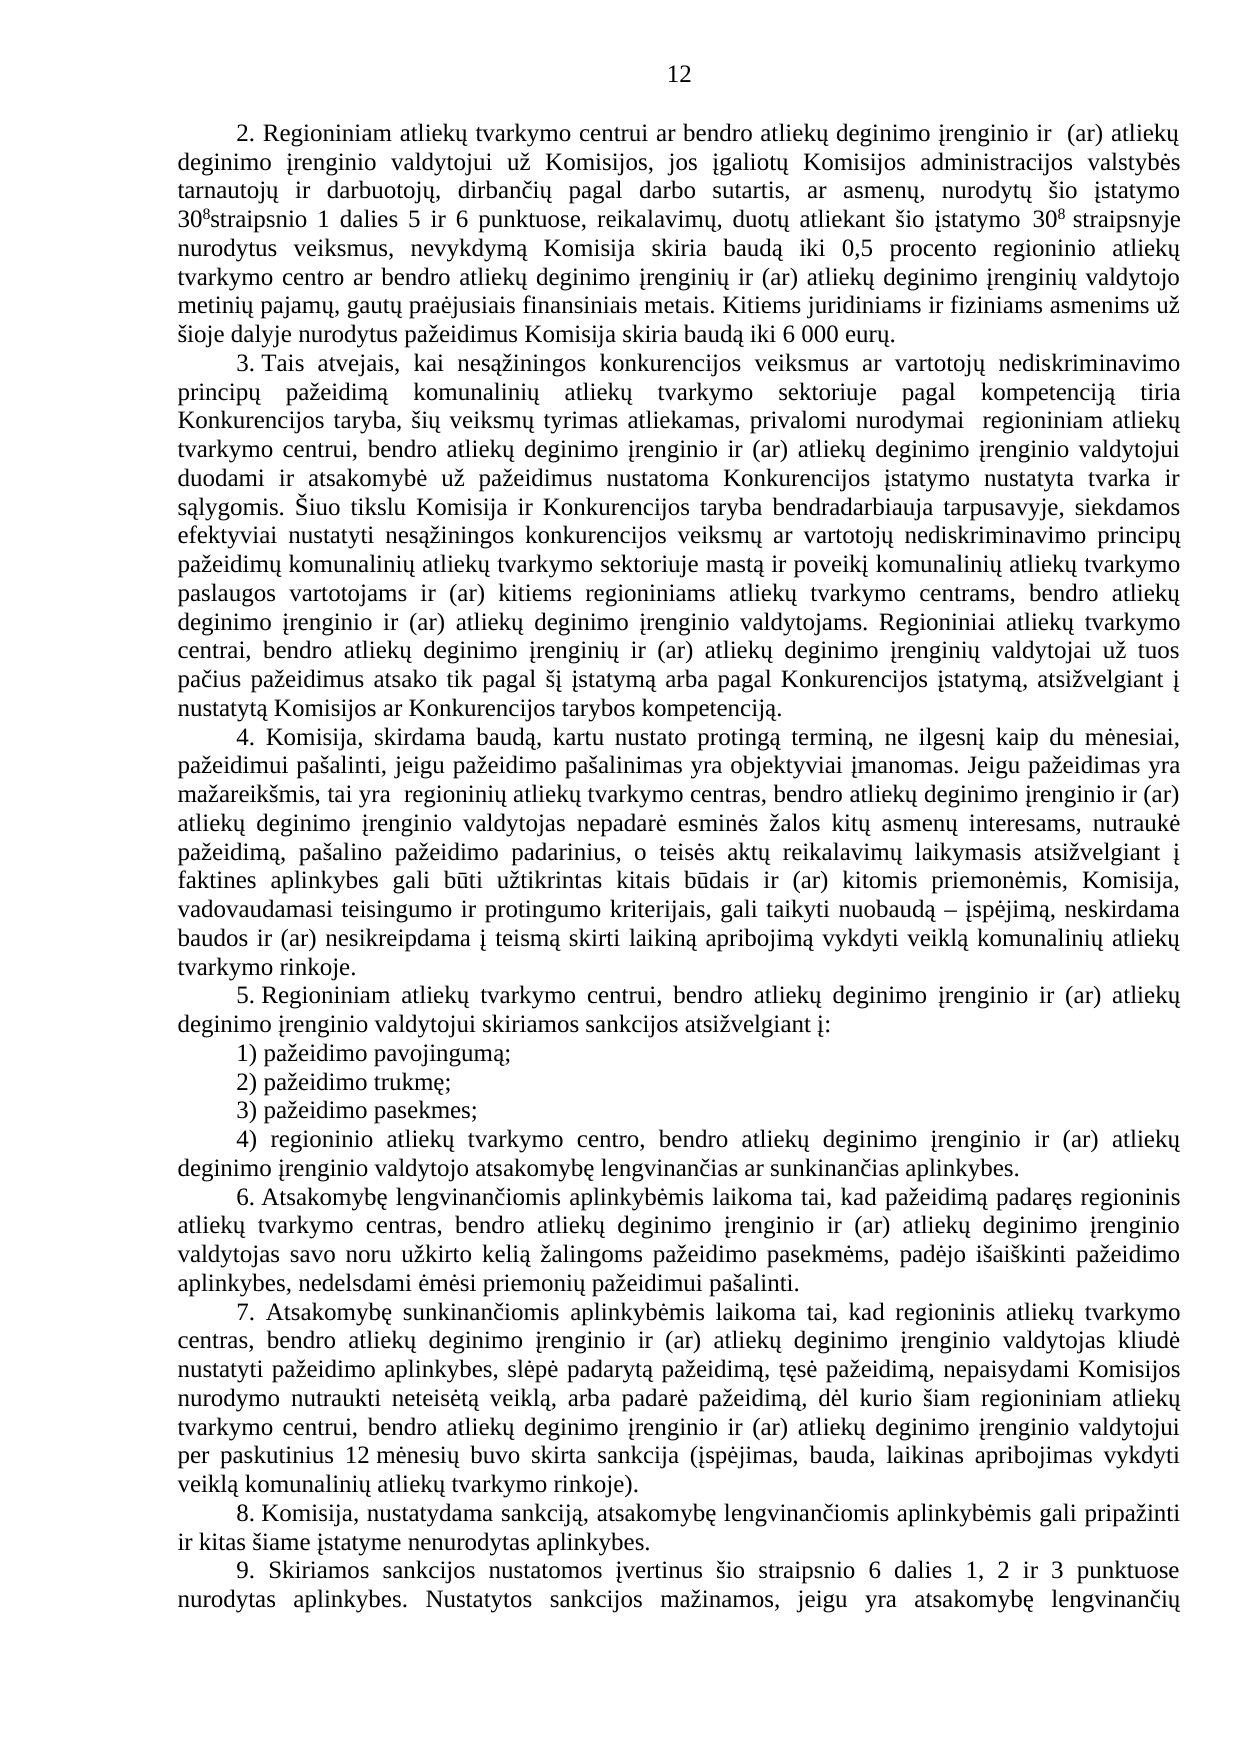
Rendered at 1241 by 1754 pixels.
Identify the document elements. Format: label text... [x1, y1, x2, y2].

text 6. Atsakomybę lengvinančiomis aplinkybėmis laikoma tai, kad pažeidimą padaręs regioninis atliekų tvarkymo centras, bendro atliekų deginimo įrenginio ir (ar) atliekų deginimo įrenginio valdytojas savo noru užkirto kelią žalingoms pažeidimo pasekmėms, padėjo išaiškinti pažeidimo aplinkybes, nedelsdami ėmėsi priemonių pažeidimui pašalinti. [177, 1182, 1181, 1297]
text 8. Komisija, nustatydama sankciją, atsakomybę lengvinančiomis aplinkybėmis gali pripažinti ir kitas šiame įstatyme nenurodytas aplinkybes. [177, 1498, 1181, 1556]
text 1) pažeidimo pavojingumą; [177, 1038, 1181, 1067]
text 9. Skiriamos sankcijos nustatomos įvertinus šio straipsnio 6 dalies 1, 2 ir 3 punktuose nurodytas aplinkybes. Nustatytos sankcijos mažinamos, jeigu yra atsakomybę lengvinančių [177, 1556, 1181, 1613]
text 7. Atsakomybę sunkinančiomis aplinkybėmis laikoma tai, kad regioninis atliekų tvarkymo centras, bendro atliekų deginimo įrenginio ir (ar) atliekų deginimo įrenginio valdytojas kliudė nustatyti pažeidimo aplinkybes, slėpė padarytą pažeidimą, tęsė pažeidimą, nepaisydami Komisijos nurodymo nutraukti neteisėtą veiklą, arba padarė pažeidimą, dėl kurio šiam regioniniam atliekų tvarkymo centrui, bendro atliekų deginimo įrenginio ir (ar) atliekų deginimo įrenginio valdytojui per paskutinius 12 mėnesių buvo skirta sankcija (įspėjimas, bauda, laikinas apribojimas vykdyti veiklą komunalinių atliekų tvarkymo rinkoje). [177, 1297, 1181, 1498]
text 2) pažeidimo trukmę; [177, 1067, 1181, 1096]
text 3) pažeidimo pasekmes; [177, 1096, 1181, 1124]
text 2. Regioniniam atliekų tvarkymo centrui ar bendro atliekų deginimo įrenginio ir (ar) atliekų deginimo įrenginio valdytojui už Komisijos, jos įgaliotų Komisijos administracijos valstybės tarnautojų ir darbuotojų, dirbančių pagal darbo sutartis, ar asmenų, nurodytų šio įstatymo 308straipsnio 1 dalies 5 ir 6 punktuose, reikalavimų, duotų atliekant šio įstatymo 308 straipsnyje nurodytus veiksmus, nevykdymą Komisija skiria baudą iki 0,5 procento regioninio atliekų tvarkymo centro ar bendro atliekų deginimo įrenginių ir (ar) atliekų deginimo įrenginių valdytojo metinių pajamų, gautų praėjusiais finansiniais metais. Kitiems juridiniams ir fiziniams asmenims už šioje dalyje nurodytus pažeidimus Komisija skiria baudą iki 6 000 eurų. [177, 118, 1181, 348]
text 3. Tais atvejais, kai nesąžiningos konkurencijos veiksmus ar vartotojų nediskriminavimo principų pažeidimą komunalinių atliekų tvarkymo sektoriuje pagal kompetenciją tiria Konkurencijos taryba, šių veiksmų tyrimas atliekamas, privalomi nurodymai regioniniam atliekų tvarkymo centrui, bendro atliekų deginimo įrenginio ir (ar) atliekų deginimo įrenginio valdytojui duodami ir atsakomybė už pažeidimus nustatoma Konkurencijos įstatymo nustatyta tvarka ir sąlygomis. Šiuo tikslu Komisija ir Konkurencijos taryba bendradarbiauja tarpusavyje, siekdamos efektyviai nustatyti nesąžiningos konkurencijos veiksmų ar vartotojų nediskriminavimo principų pažeidimų komunalinių atliekų tvarkymo sektoriuje mastą ir poveikį komunalinių atliekų tvarkymo paslaugos vartotojams ir (ar) kitiems regioniniams atliekų tvarkymo centrams, bendro atliekų deginimo įrenginio ir (ar) atliekų deginimo įrenginio valdytojams. Regioniniai atliekų tvarkymo centrai, bendro atliekų deginimo įrenginių ir (ar) atliekų deginimo įrenginių valdytojai už tuos pačius pažeidimus atsako tik pagal šį įstatymą arba pagal Konkurencijos įstatymą, atsižvelgiant į nustatytą Komisijos ar Konkurencijos tarybos kompetenciją. [177, 348, 1181, 722]
text 5. Regioniniam atliekų tvarkymo centrui, bendro atliekų deginimo įrenginio ir (ar) atliekų deginimo įrenginio valdytojui skiriamos sankcijos atsižvelgiant į: [177, 981, 1181, 1038]
text 4. Komisija, skirdama baudą, kartu nustato protingą terminą, ne ilgesnį kaip du mėnesiai, pažeidimui pašalinti, jeigu pažeidimo pašalinimas yra objektyviai įmanomas. Jeigu pažeidimas yra mažareikšmis, tai yra regioninių atliekų tvarkymo centras, bendro atliekų deginimo įrenginio ir (ar) atliekų deginimo įrenginio valdytojas nepadarė esminės žalos kitų asmenų interesams, nutraukė pažeidimą, pašalino pažeidimo padarinius, o teisės aktų reikalavimų laikymasis atsižvelgiant į faktines aplinkybes gali būti užtikrintas kitais būdais ir (ar) kitomis priemonėmis, Komisija, vadovaudamasi teisingumo ir protingumo kriterijais, gali taikyti nuobaudą – įspėjimą, neskirdama baudos ir (ar) nesikreipdama į teismą skirti laikiną apribojimą vykdyti veiklą komunalinių atliekų tvarkymo rinkoje. [177, 722, 1181, 981]
text 4) regioninio atliekų tvarkymo centro, bendro atliekų deginimo įrenginio ir (ar) atliekų deginimo įrenginio valdytojo atsakomybę lengvinančias ar sunkinančias aplinkybes. [177, 1124, 1181, 1182]
